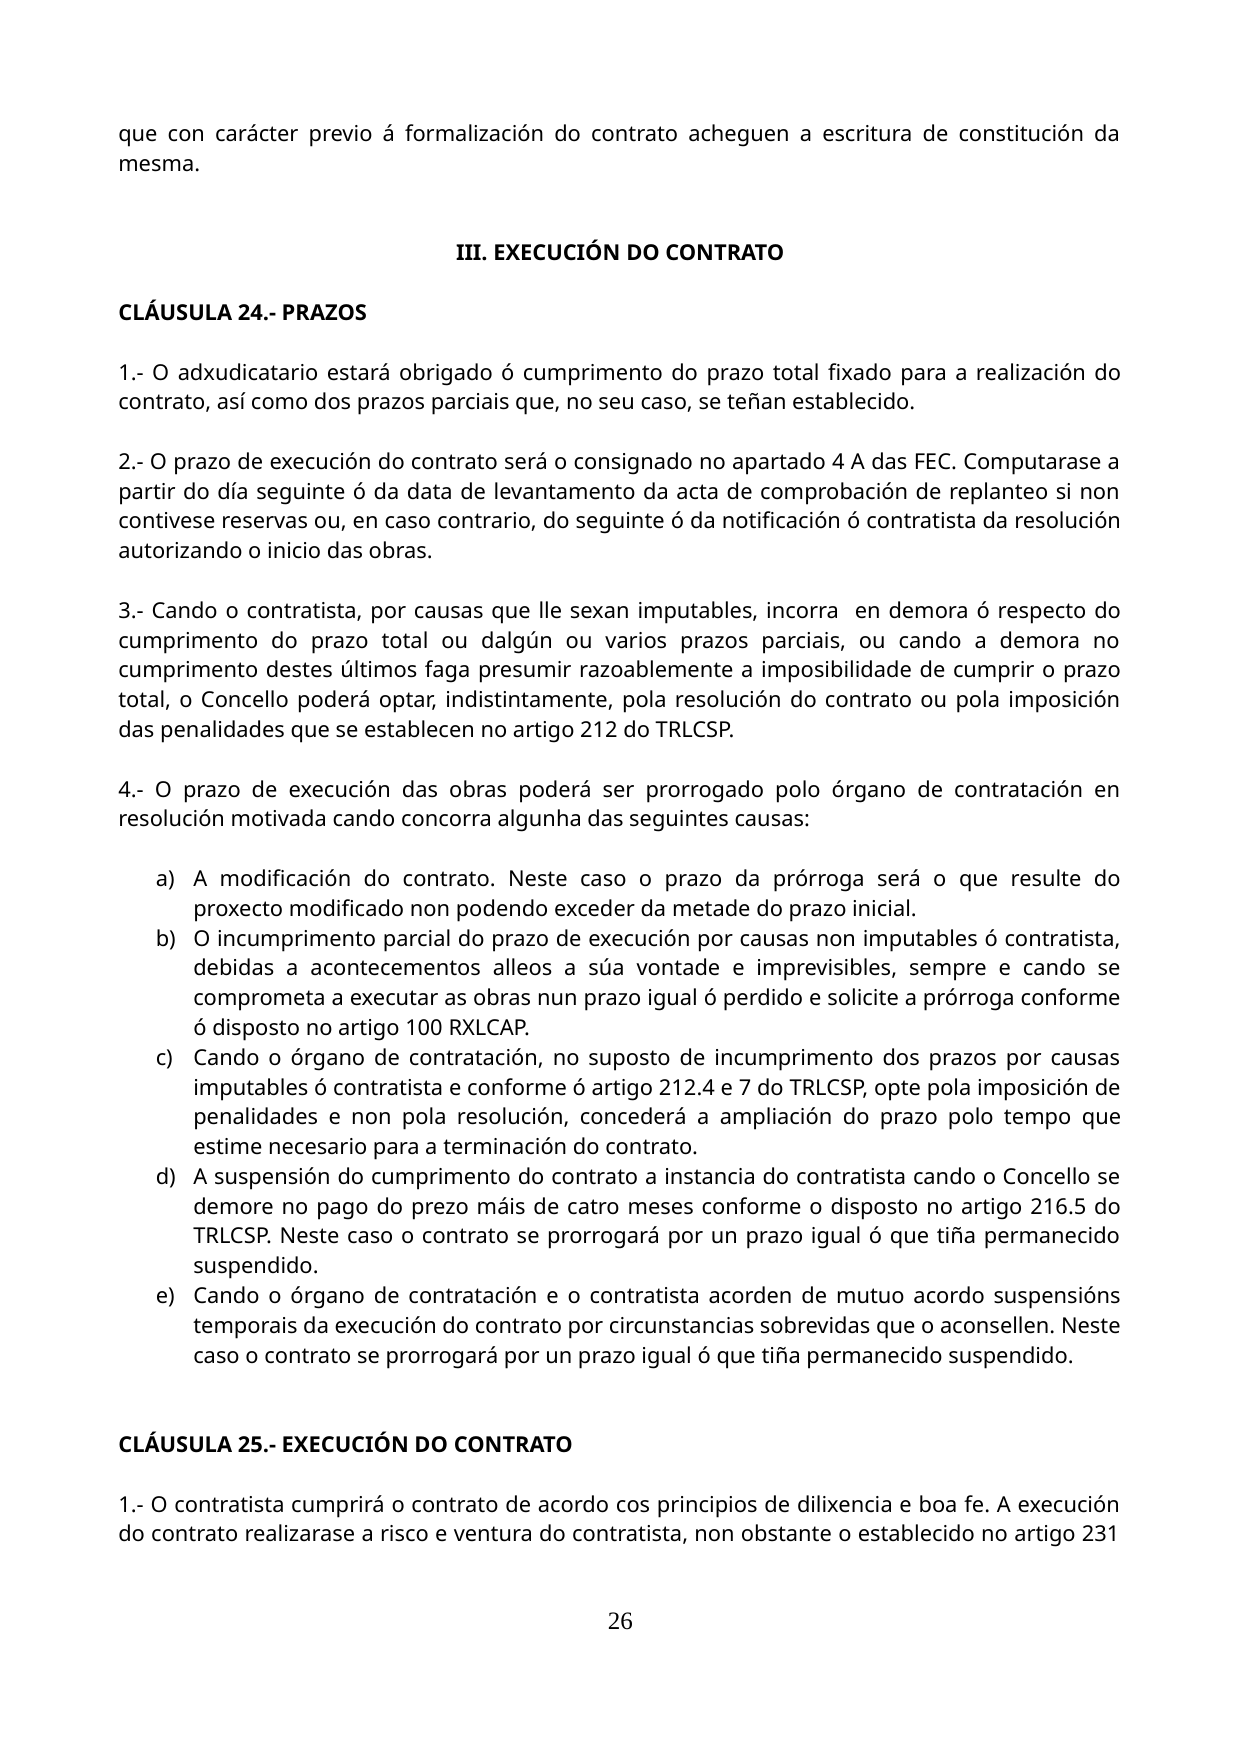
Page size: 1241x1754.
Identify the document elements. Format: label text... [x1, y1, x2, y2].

list Cando o órgano de contratación, no suposto de incumprimento dos prazos por causas imputables ó contratista e conforme ó artigo 212.4 e 7 do TRLCSP, opte pola imposición de penalidades e non pola resolución, concederá a ampliación do prazo polo tempo que estime necesario para a terminación do contrato. [156, 1042, 1122, 1161]
list O incumprimento parcial do prazo de execución por causas non imputables ó contratista, debidas a acontecementos alleos a súa vontade e imprevisibles, sempre e cando se comprometa a executar as obras nun prazo igual ó perdido e solicite a prórroga conforme ó disposto no artigo 100 RXLCAP. [156, 922, 1122, 1042]
text que con carácter previo á formalización do contrato acheguen a escritura de constitución da mesma. [118, 118, 1122, 178]
list Cando o órgano de contratación e o contratista acorden de mutuo acordo suspensións temporais da execución do contrato por circunstancias sobrevidas que o aconsellen. Neste caso o contrato se prorrogará por un prazo igual ó que tiña permanecido suspendido. [156, 1280, 1122, 1369]
text 2.- O prazo de execución do contrato será o consignado no apartado 4 A das FEC. Computarase a partir do día seguinte ó da data de levantamento da acta de comprobación de replanteo si non contivese reservas ou, en caso contrario, do seguinte ó da notificación ó contratista da resolución autorizando o inicio das obras. [118, 446, 1122, 565]
list A modificación do contrato. Neste caso o prazo da prórroga será o que resulte do proxecto modificado non podendo exceder da metade do prazo inicial. [156, 863, 1122, 922]
text CLÁUSULA 25.- EXECUCIÓN DO CONTRATO [118, 1429, 1122, 1459]
text 1.- O adxudicatario estará obrigado ó cumprimento do prazo total fixado para a realización do contrato, así como dos prazos parciais que, no seu caso, se teñan establecido. [118, 356, 1122, 416]
text 3.- Cando o contratista, por causas que lle sexan imputables, incorra en demora ó respecto do cumprimento do prazo total ou dalgún ou varios prazos parciais, ou cando a demora no cumprimento destes últimos faga presumir razoablemente a imposibilidade de cumprir o prazo total, o Concello poderá optar, indistintamente, pola resolución do contrato ou pola imposición das penalidades que se establecen no artigo 212 do TRLCSP. [118, 595, 1122, 744]
text III. EXECUCIÓN DO CONTRATO [118, 237, 1122, 267]
list A suspensión do cumprimento do contrato a instancia do contratista cando o Concello se demore no pago do prezo máis de catro meses conforme o disposto no artigo 216.5 do TRLCSP. Neste caso o contrato se prorrogará por un prazo igual ó que tiña permanecido suspendido. [156, 1161, 1122, 1280]
text 1.- O contratista cumprirá o contrato de acordo cos principios de dilixencia e boa fe. A execución do contrato realizarase a risco e ventura do contratista, non obstante o establecido no artigo 231 [118, 1488, 1122, 1548]
text CLÁUSULA 24.- PRAZOS [118, 297, 1122, 327]
text 4.- O prazo de execución das obras poderá ser prorrogado polo órgano de contratación en resolución motivada cando concorra algunha das seguintes causas: [118, 773, 1122, 833]
